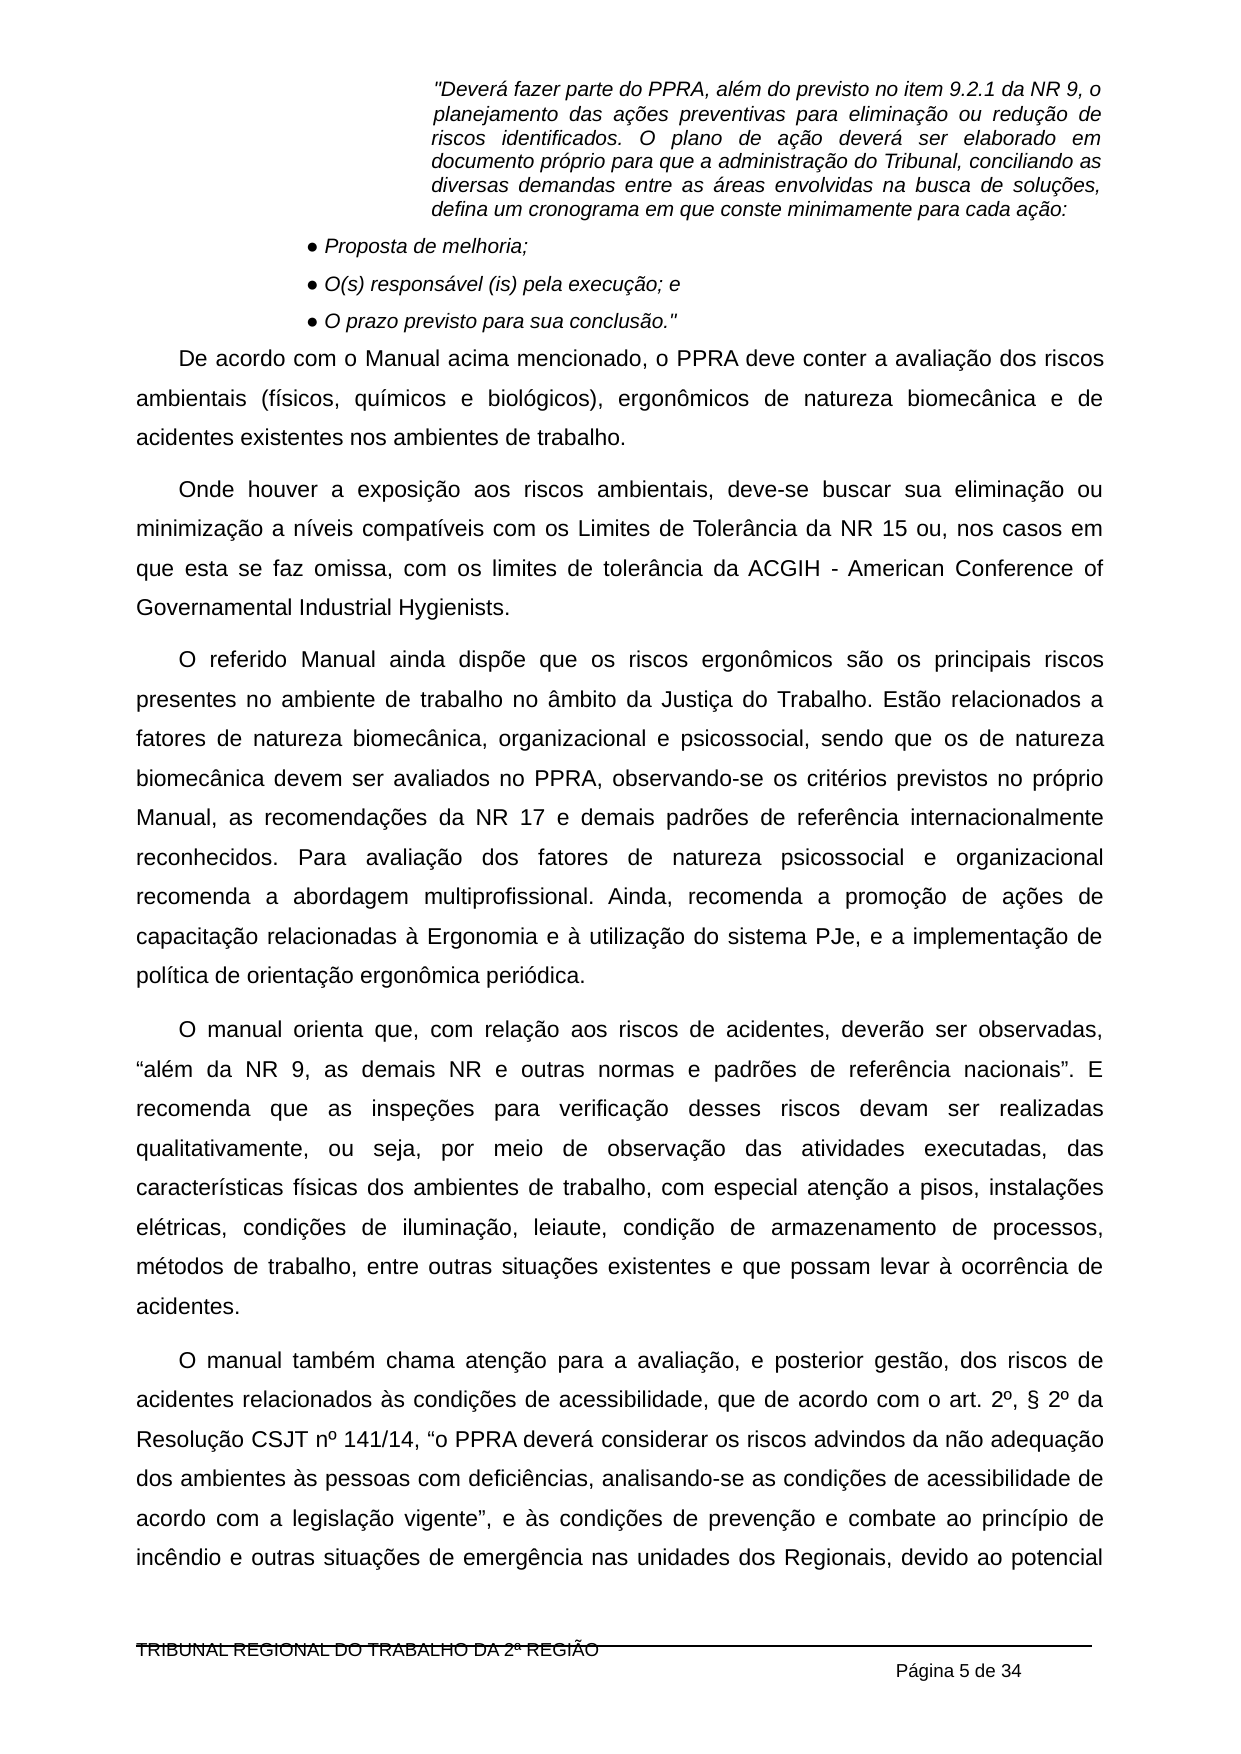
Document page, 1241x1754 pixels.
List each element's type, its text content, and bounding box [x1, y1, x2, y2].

text "Deverá fazer parte do PPRA, além do previsto no item 9.2.1 da NR 9, o planejamento das ações preventivas para eliminação ou redução de riscos identificados. O plano de ação deverá ser elaborado em documento próprio para que a administração do Tribunal, conciliando as diversas demandas entre as áreas envolvidas na busca de soluções, defina um cronograma em que conste minimamente para cada ação: [431, 75, 1104, 221]
text ● O prazo previsto para sua conclusão." [136, 308, 1104, 333]
text O referido Manual ainda dispõe que os riscos ergonômicos são os principais riscos presentes no ambiente de trabalho no âmbito da Justiça do Trabalho. Estão relacionados a fatores de natureza biomecânica, organizacional e psicossocial, sendo que os de natureza biomecânica devem ser avaliados no PPRA, observando-se os critérios previstos no próprio Manual, as recomendações da NR 17 e demais padrões de referência internacionalmente reconhecidos. Para avaliação dos fatores de natureza psicossocial e organizacional recomenda a abordagem multiprofissional. Ainda, recomenda a promoção de ações de capacitação relacionadas à Ergonomia e à utilização do sistema PJe, e a implementação de política de orientação ergonômica periódica. [136, 646, 1104, 988]
text ● O(s) responsável (is) pela execução; e [136, 271, 1104, 296]
text Onde houver a exposição aos riscos ambientais, deve-se buscar sua eliminação ou minimização a níveis compatíveis com os Limites de Tolerância da NR 15 ou, nos casos em que esta se faz omissa, com os limites de tolerância da ACGIH - American Conference of Governamental Industrial Hygienists. [136, 476, 1104, 621]
text O manual orienta que, com relação aos riscos de acidentes, deverão ser observadas, “além da NR 9, as demais NR e outras normas e padrões de referência nacionais”. E recomenda que as inspeções para verificação desses riscos devam ser realizadas qualitativamente, ou seja, por meio de observação das atividades executadas, das características físicas dos ambientes de trabalho, com especial atenção a pisos, instalações elétricas, condições de iluminação, leiaute, condição de armazenamento de processos, métodos de trabalho, entre outras situações existentes e que possam levar à ocorrência de acidentes. [136, 1014, 1104, 1319]
text De acordo com o Manual acima mencionado, o PPRA deve conter a avaliação dos riscos ambientais (físicos, químicos e biológicos), ergonômicos de natureza biomecânica e de acidentes existentes nos ambientes de trabalho. [136, 345, 1104, 450]
text O manual também chama atenção para a avaliação, e posterior gestão, dos riscos de acidentes relacionados às condições de acessibilidade, que de acordo com o art. 2º, § 2º da Resolução CSJT nº 141/14, “o PPRA deverá considerar os riscos advindos da não adequação dos ambientes às pessoas com deficiências, analisando-se as condições de acessibilidade de acordo com a legislação vigente”, e às condições de prevenção e combate ao princípio de incêndio e outras situações de emergência nas unidades dos Regionais, devido ao potencial [136, 1344, 1104, 1571]
text ● Proposta de melhoria; [136, 233, 1104, 258]
